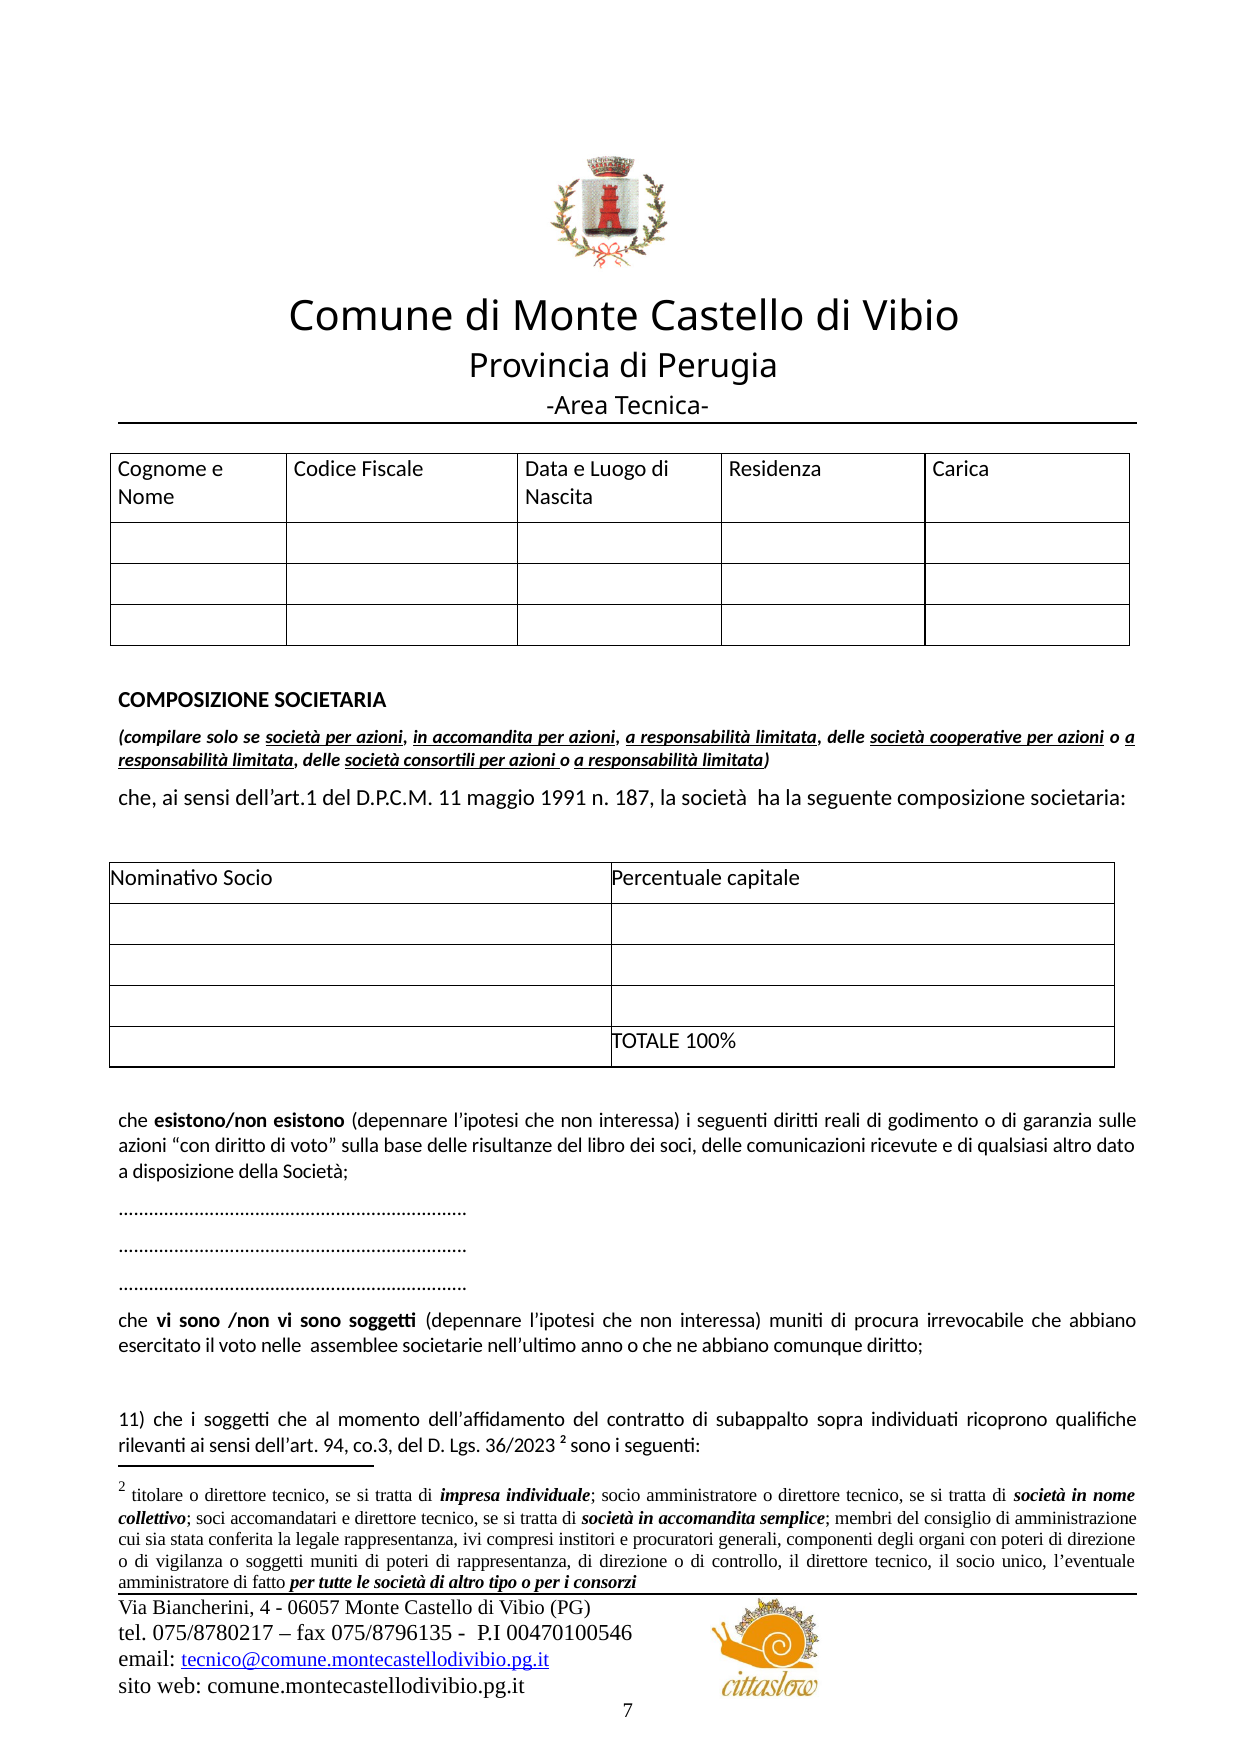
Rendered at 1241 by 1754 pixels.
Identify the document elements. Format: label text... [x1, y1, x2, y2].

table_header Carica [926, 454, 1129, 522]
table_cell [111, 523, 286, 563]
table_header Data e Luogo di Nascita [518, 454, 721, 522]
table_cell [110, 904, 611, 944]
text che vi sono /non vi sono soggetti (depennare l’ipotesi che non interessa) muniti di procura irrevocabile che abbiano esercitato il voto nelle assemblee societarie nell’ultimo anno o che ne abbiano comunque diritto; [118, 1307, 1137, 1358]
table_cell [612, 904, 1114, 944]
table_cell [722, 523, 924, 563]
table_cell [926, 605, 1129, 644]
text (compilare solo se società per azioni, in accomandita per azioni, a responsabilità limitata, delle società cooperative per azioni o a responsabilità limitata, delle società consortili per azioni o a responsabilità limitata) [118, 725, 1137, 771]
table_cell [722, 605, 924, 644]
table_cell [722, 564, 924, 604]
table_cell TOTALE 100% [612, 1027, 1114, 1066]
text che, ai sensi dell’art.1 del D.P.C.M. 11 maggio 1991 n. 187, la società ha la seguente composizione societaria: [118, 783, 1137, 811]
table_cell [287, 523, 517, 563]
text ..................................................................... [118, 1232, 1137, 1258]
table_header Nominativo Socio [110, 863, 611, 903]
table_header Codice Fiscale [287, 454, 517, 522]
table_cell [287, 564, 517, 604]
table_header Residenza [722, 454, 924, 522]
table_cell [287, 605, 517, 644]
table_cell [518, 564, 721, 604]
table_cell [111, 605, 286, 644]
table_cell [110, 986, 611, 1026]
text titolare o direttore tecnico, se si tratta di impresa individuale; socio amministratore o direttore tecnico, se si tratta di società in nome collettivo; soci accomandatari e direttore tecnico, se si tratta di società in accomandita semplice; membri del consiglio di amministrazione cui sia stata conferita la legale rappresentanza, ivi compresi institori e procuratori generali, componenti degli organi con poteri di direzione o di vigilanza o soggetti muniti di poteri di rappresentanza, di direzione o di controllo, il direttore tecnico, il socio unico, l’eventuale amministratore di fatto per tutte le società di altro tipo o per i consorzi [118, 1478, 1137, 1593]
table_cell [518, 605, 721, 644]
text 11) che i soggetti che al momento dell’affidamento del contratto di subappalto sopra individuati ricoprono qualifiche rilevanti ai sensi dell’art. 94, co.3, del D. Lgs. 36/2023 sono i seguenti: [118, 1407, 1137, 1457]
text che esistono/non esistono (depennare l’ipotesi che non interessa) i seguenti diritti reali di godimento o di garanzia sulle azioni “con diritto di voto” sulla base delle risultanze del libro dei soci, delle comunicazioni ricevute e di qualsiasi altro dato a disposizione della Società; [118, 1107, 1137, 1183]
table_cell [111, 564, 286, 604]
table_cell [518, 523, 721, 563]
table_cell [926, 564, 1129, 604]
table_cell [612, 945, 1114, 985]
table_cell [926, 523, 1129, 563]
table_cell [110, 945, 611, 985]
picture [710, 1597, 823, 1699]
table_header Cognome e Nome [111, 454, 286, 522]
table_cell [110, 1027, 611, 1066]
text ..................................................................... [118, 1270, 1137, 1295]
table_cell [612, 986, 1114, 1026]
table_header Percentuale capitale [612, 863, 1114, 903]
picture [546, 149, 675, 272]
text ..................................................................... [118, 1195, 1137, 1221]
text COMPOSIZIONE SOCIETARIA [118, 685, 1240, 713]
